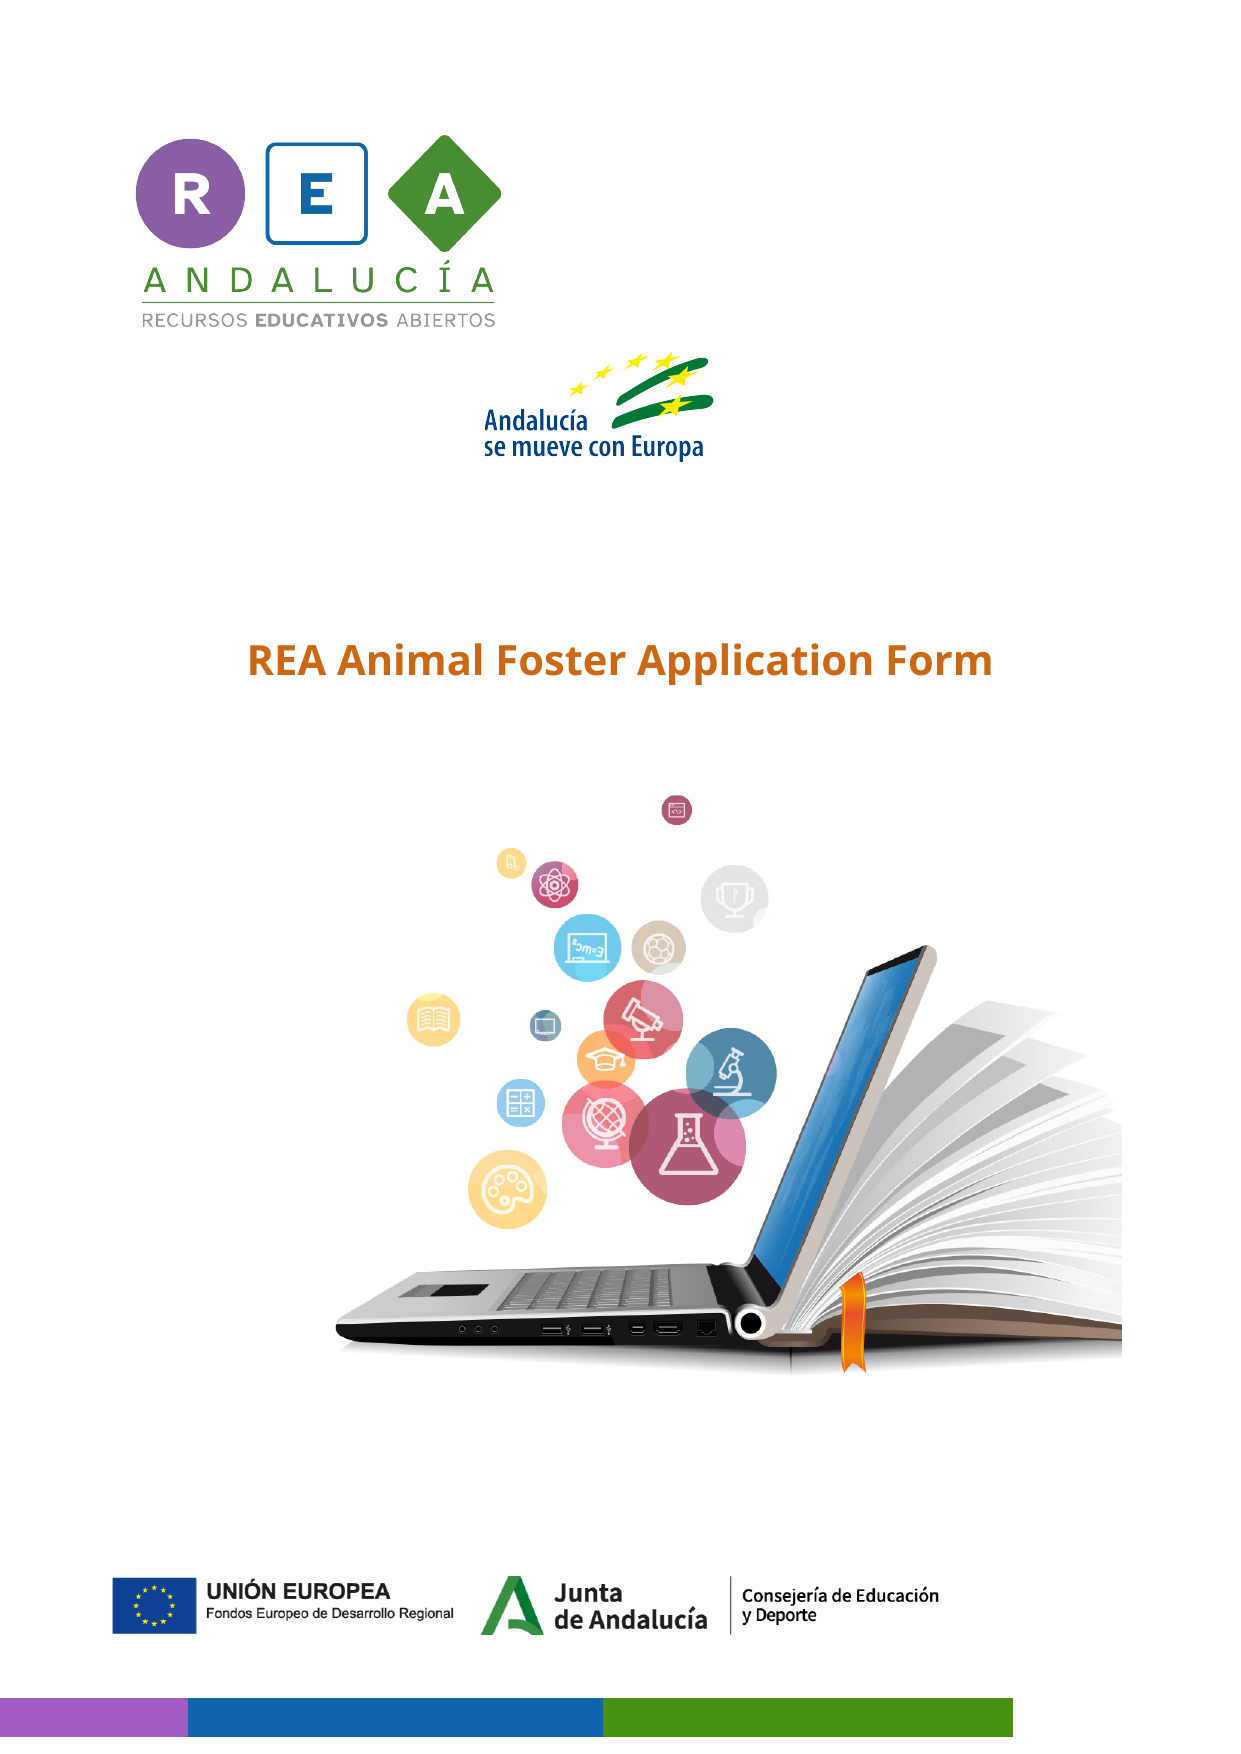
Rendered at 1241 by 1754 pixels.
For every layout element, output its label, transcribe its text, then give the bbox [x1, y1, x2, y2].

picture [118, 118, 715, 462]
picture [0, 1490, 1013, 1737]
title REA Animal Foster Application Form [118, 631, 1122, 687]
picture [290, 762, 1122, 1404]
